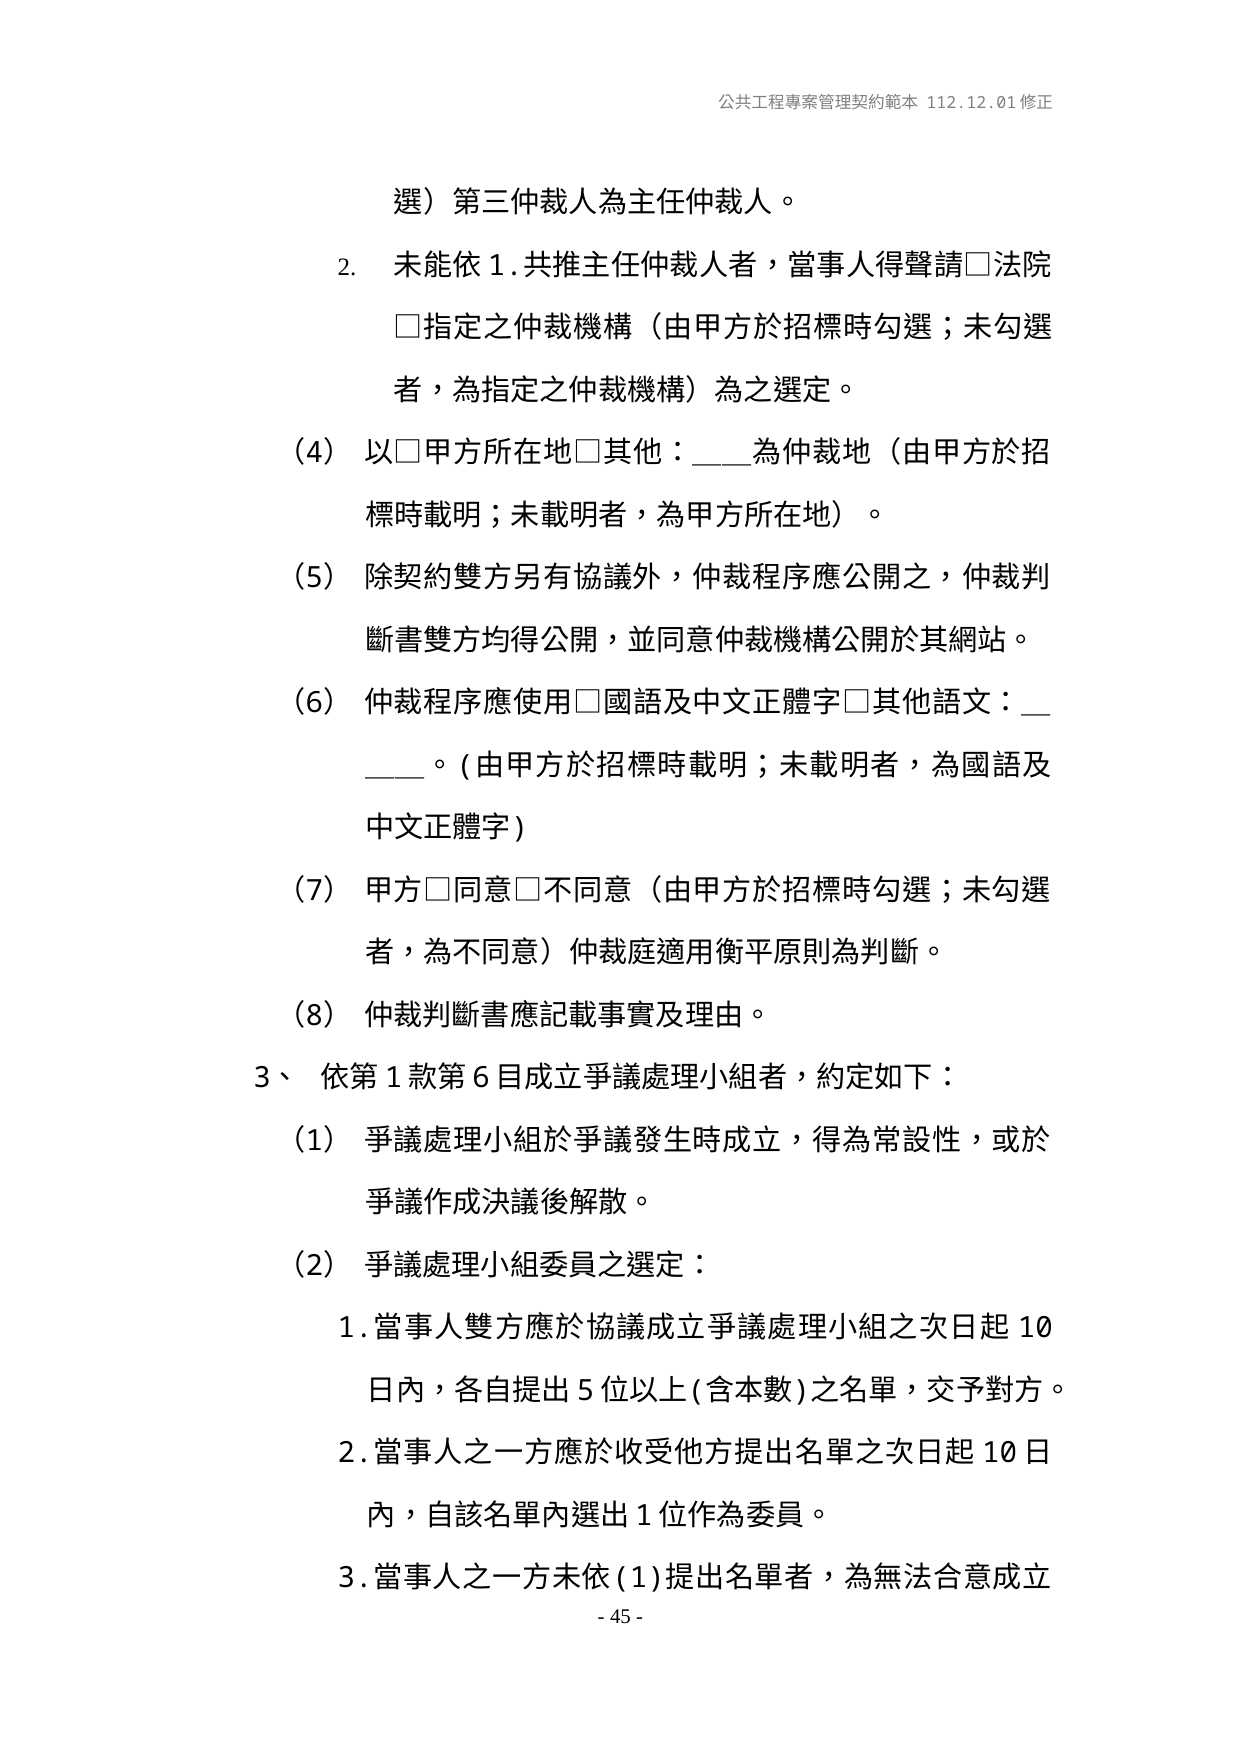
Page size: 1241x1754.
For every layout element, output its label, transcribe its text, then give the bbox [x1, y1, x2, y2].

list 依第1款第6目成立爭議處理小組者，約定如下： [253, 1033, 1053, 1096]
text 1.當事人雙方應於協議成立爭議處理小組之次日起10日內，各自提出5位以上(含本數)之名單，交予對方。 [337, 1283, 1053, 1408]
text 2.當事人之一方應於收受他方提出名單之次日起10日內，自該名單內選出1位作為委員。 [337, 1408, 1053, 1533]
list 選）第三仲裁人為主任仲裁人。 [337, 158, 1053, 221]
list 仲裁判斷書應記載事實及理由。 [276, 971, 1053, 1033]
list 仲裁程序應使用□國語及中文正體字□其他語文：＿＿＿。(由甲方於招標時載明；未載明者，為國語及中文正體字) [276, 658, 1053, 846]
list 爭議處理小組於爭議發生時成立，得為常設性，或於爭議作成決議後解散。 [276, 1096, 1053, 1221]
list 甲方□同意□不同意（由甲方於招標時勾選；未勾選者，為不同意）仲裁庭適用衡平原則為判斷。 [276, 846, 1053, 971]
text 3.當事人之一方未依(1)提出名單者，為無法合意成立 [337, 1533, 1053, 1596]
list 爭議處理小組委員之選定： [276, 1221, 1053, 1283]
list 未能依1.共推主任仲裁人者，當事人得聲請□法院□指定之仲裁機構（由甲方於招標時勾選；未勾選者，為指定之仲裁機構）為之選定。 [337, 221, 1053, 408]
list 除契約雙方另有協議外，仲裁程序應公開之，仲裁判斷書雙方均得公開，並同意仲裁機構公開於其網站。 [276, 533, 1053, 658]
list 以□甲方所在地□其他：＿＿為仲裁地（由甲方於招標時載明；未載明者，為甲方所在地）。 [276, 408, 1053, 533]
